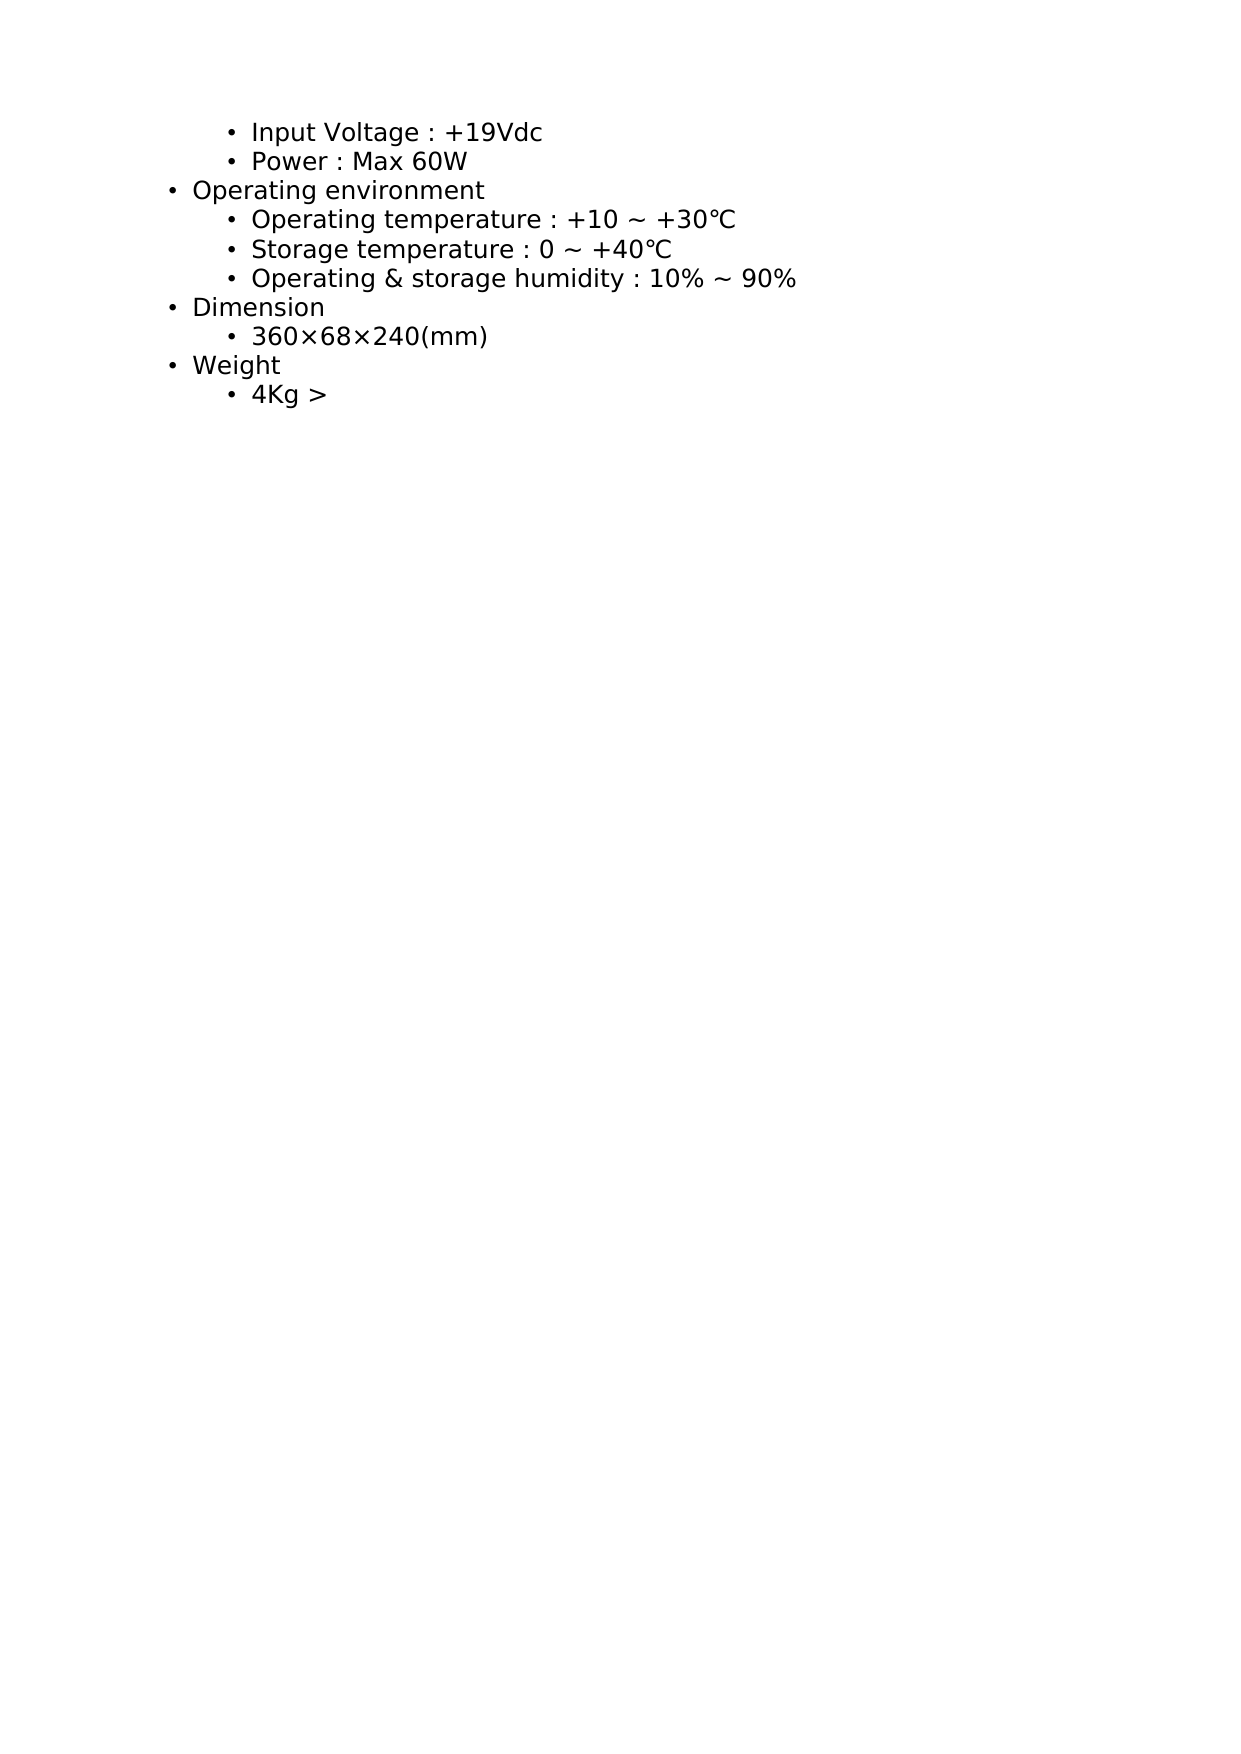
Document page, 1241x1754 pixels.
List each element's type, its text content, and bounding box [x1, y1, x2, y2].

list Operating temperature : +10 ~ +30℃ [236, 206, 1122, 235]
list Storage temperature : 0 ~ +40℃ [236, 235, 1122, 264]
list Input Voltage : +19Vdc [236, 118, 1122, 147]
list Operating & storage humidity : 10% ~ 90% [236, 264, 1122, 293]
list 4Kg > [236, 381, 1122, 410]
list Power : Max 60W [236, 147, 1122, 176]
list Operating environment [177, 176, 1122, 206]
list Weight [177, 351, 1122, 381]
list Dimension [177, 293, 1122, 322]
list 360×68×240(mm) [236, 322, 1122, 351]
